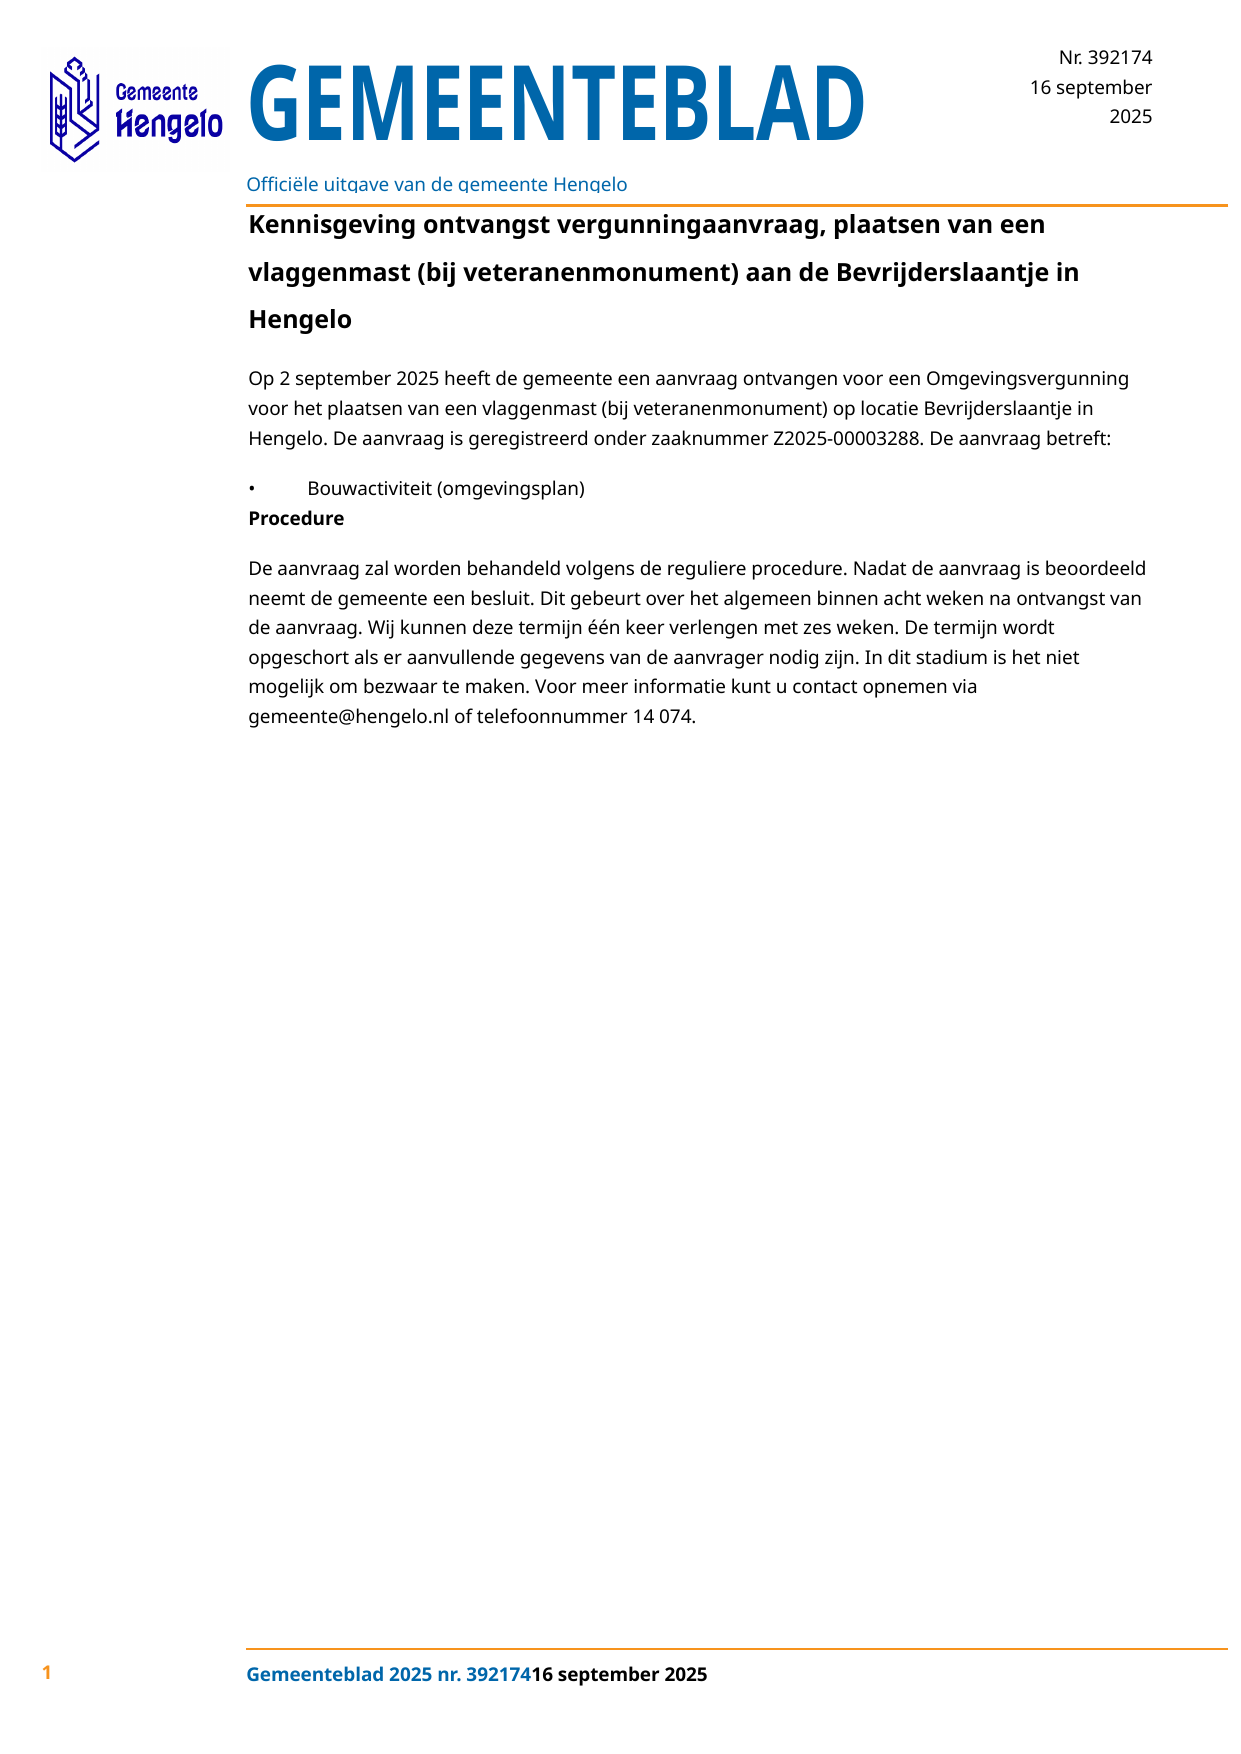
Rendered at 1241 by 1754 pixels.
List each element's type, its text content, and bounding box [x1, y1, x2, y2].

text Kennisgeving ontvangst vergunningaanvraag, plaatsen van een vlaggenmast (bij veteranenmonument) aan de Bevrijderslaantje in Hengelo [248, 207, 1152, 336]
list Bouwactiviteit (omgevingsplan) [248, 475, 1152, 501]
picture [41, 47, 231, 172]
text Op 2 september 2025 heeft de gemeente een aanvraag ontvangen voor een Omgevingsvergunning voor het plaatsen van een vlaggenmast (bij veteranenmonument) op locatie Bevrijderslaantje in Hengelo. De aanvraag is geregistreerd onder zaaknummer Z2025-00003288. De aanvraag betreft: [248, 366, 1152, 450]
text Procedure [248, 505, 1152, 530]
text De aanvraag zal worden behandeld volgens de reguliere procedure. Nadat de aanvraag is beoordeeld neemt de gemeente een besluit. Dit gebeurt over het algemeen binnen acht weken na ontvangst van de aanvraag. Wij kunnen deze termijn één keer verlengen met zes weken. De termijn wordt opgeschort als er aanvullende gegevens van de aanvrager nodig zijn. In dit stadium is het niet mogelijk om bezwaar te maken. Voor meer informatie kunt u contact opnemen via gemeente@hengelo.nl of telefoonnummer 14 074. [248, 555, 1152, 729]
